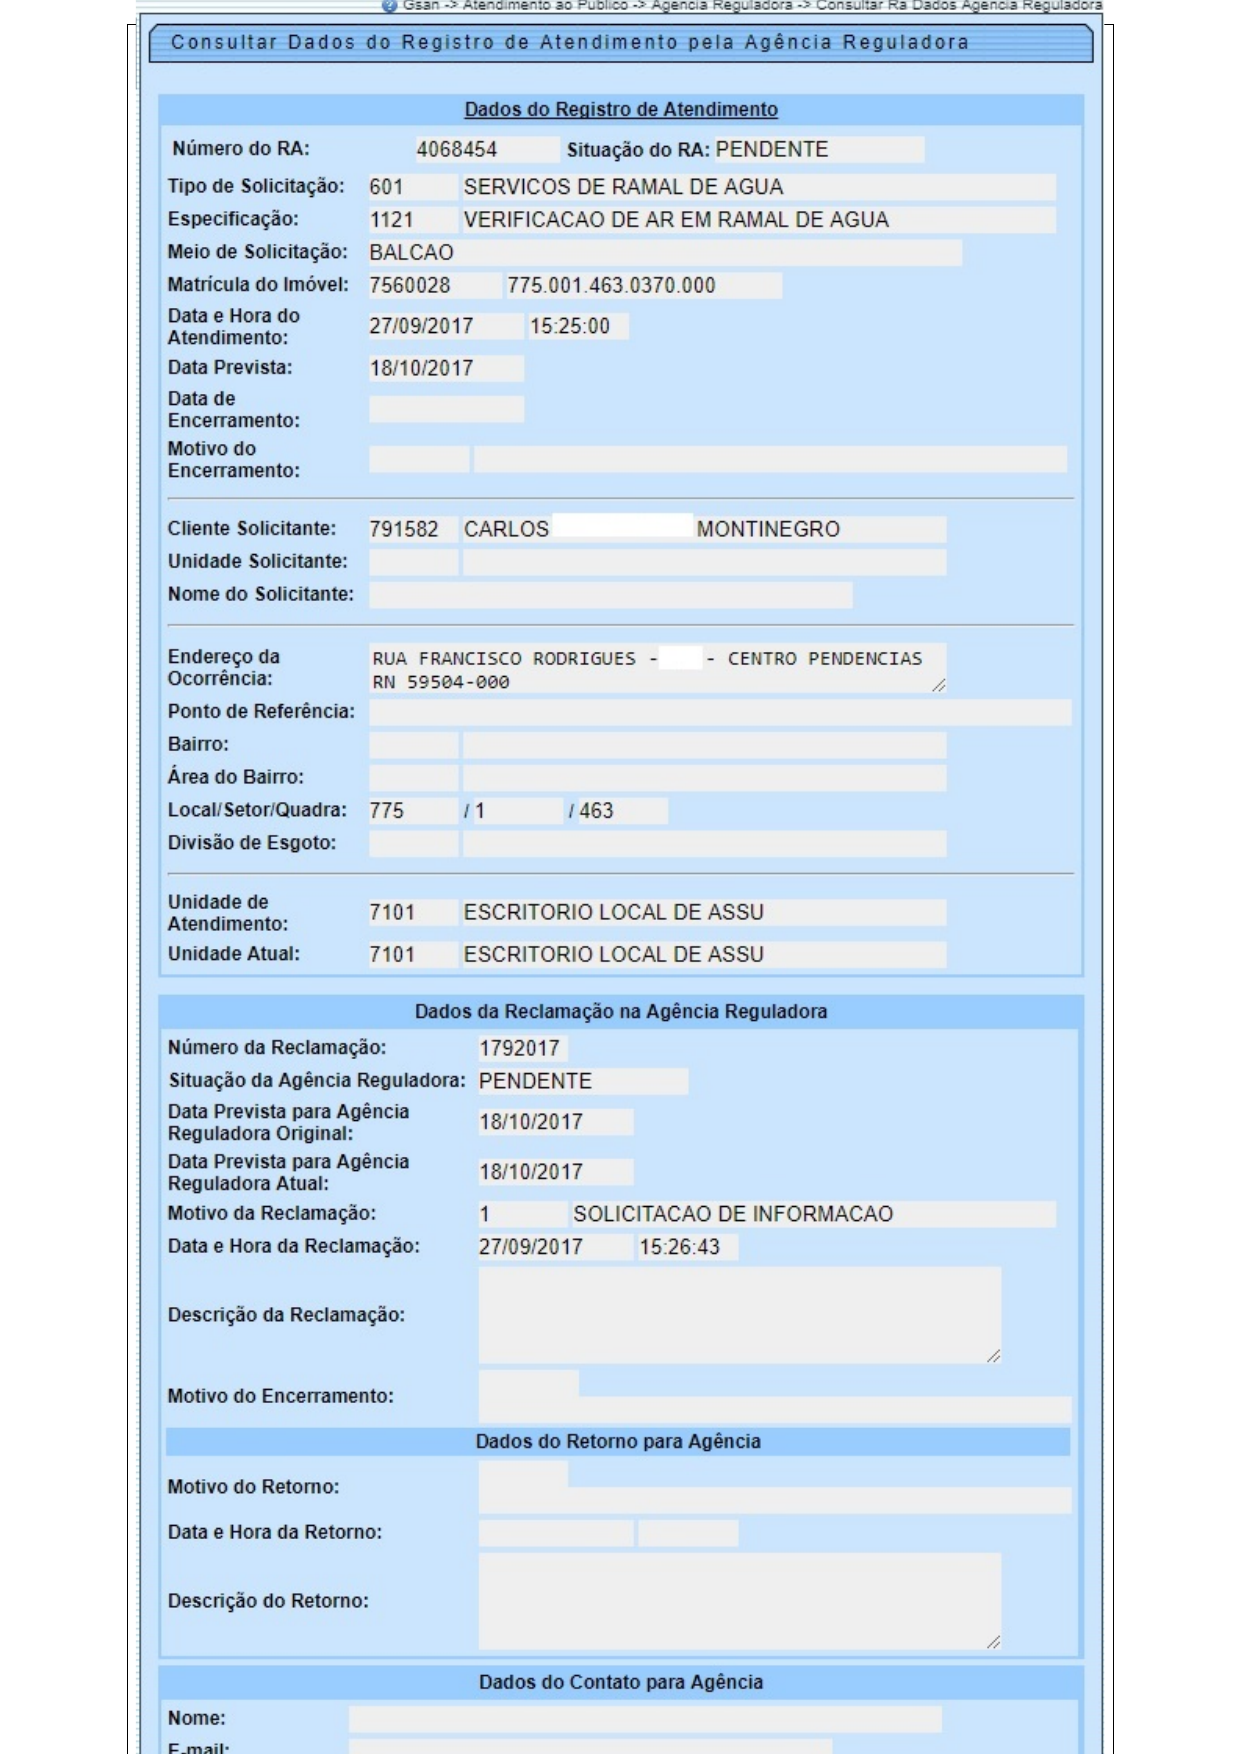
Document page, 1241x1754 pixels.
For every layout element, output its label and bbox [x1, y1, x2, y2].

table_header [1105, 25, 1113, 1754]
picture [135, 0, 1105, 1754]
table_header [128, 25, 135, 1754]
